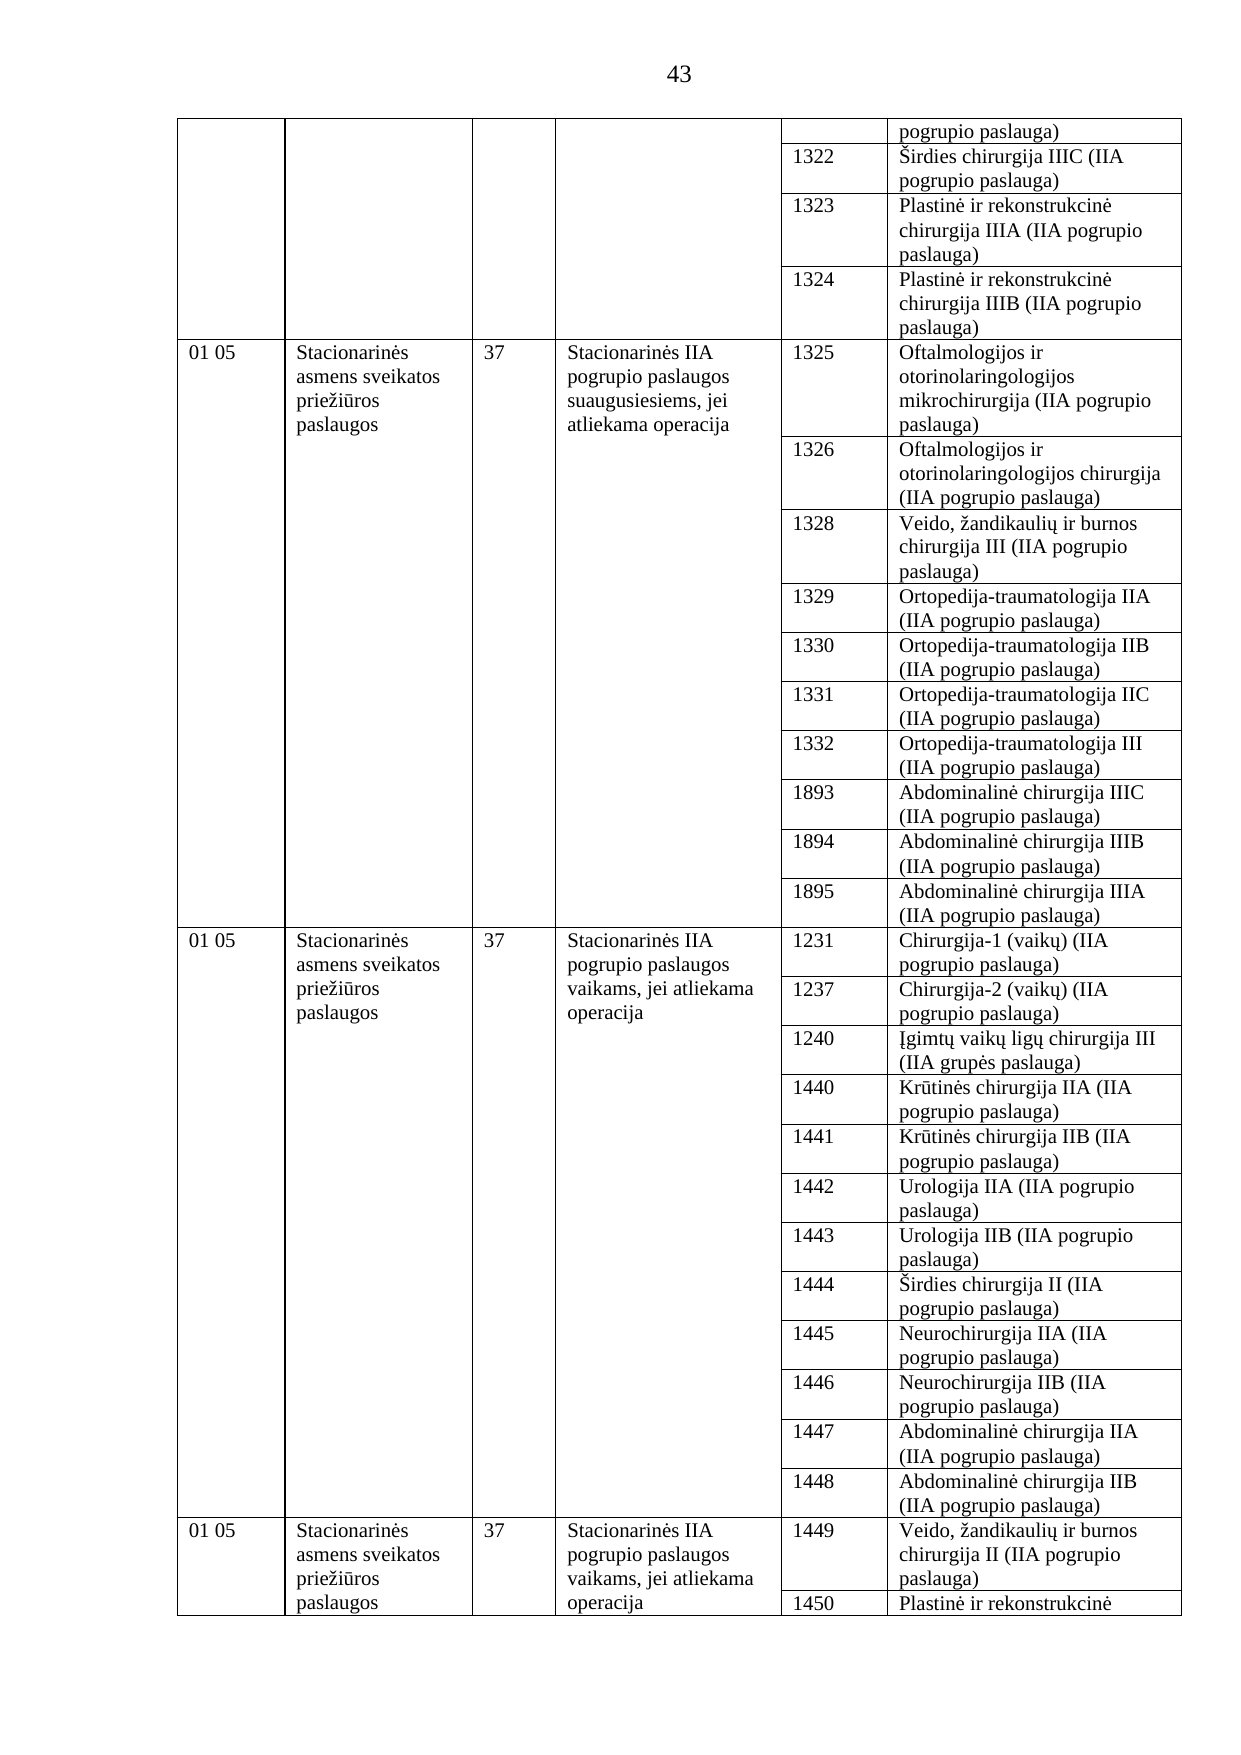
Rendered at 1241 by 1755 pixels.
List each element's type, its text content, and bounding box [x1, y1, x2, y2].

table_cell Įgimtų vaikų ligų chirurgija III (IIA grupės paslauga) [888, 1026, 1181, 1074]
table_cell Stacionarinės IIA pogrupio paslaugos vaikams, jei atliekama operacija [556, 928, 781, 1517]
table_cell 1323 [782, 194, 887, 266]
table_cell Abdominalinė chirurgija IIIC (IIA pogrupio paslauga) [888, 780, 1181, 828]
table_cell Ortopedija-traumatologija IIA (IIA pogrupio paslauga) [888, 584, 1181, 632]
table_cell 1442 [782, 1174, 887, 1222]
table_cell 1443 [782, 1223, 887, 1271]
table_cell Veido, žandikaulių ir burnos chirurgija III (IIA pogrupio paslauga) [888, 510, 1181, 583]
table_cell 1328 [782, 510, 887, 583]
table_cell 1450 [782, 1591, 887, 1615]
table_cell 1444 [782, 1272, 887, 1320]
table_cell 1324 [782, 267, 887, 339]
table_cell [556, 119, 781, 339]
table_cell 1330 [782, 633, 887, 681]
table_cell 1331 [782, 682, 887, 730]
table_cell Širdies chirurgija II (IIA pogrupio paslauga) [888, 1272, 1181, 1320]
table_cell 1237 [782, 977, 887, 1025]
table_cell 1240 [782, 1026, 887, 1074]
table_cell Stacionarinės asmens sveikatos priežiūros paslaugos [286, 928, 472, 1517]
table_cell 1322 [782, 144, 887, 192]
table_cell 1329 [782, 584, 887, 632]
table_cell Abdominalinė chirurgija IIA (IIA pogrupio paslauga) [888, 1420, 1181, 1468]
table_cell Abdominalinė chirurgija IIIA (IIA pogrupio paslauga) [888, 879, 1181, 927]
table_cell 1893 [782, 780, 887, 828]
table_cell 1894 [782, 830, 887, 878]
table_cell 1440 [782, 1075, 887, 1123]
table_cell Neurochirurgija IIB (IIA pogrupio paslauga) [888, 1370, 1181, 1418]
table_cell Oftalmologijos ir otorinolaringologijos mikrochirurgija (IIA pogrupio paslauga) [888, 340, 1181, 436]
table_cell Ortopedija-traumatologija IIC (IIA pogrupio paslauga) [888, 682, 1181, 730]
table_cell Ortopedija-traumatologija III (IIA pogrupio paslauga) [888, 731, 1181, 779]
table_cell 01 05 [178, 340, 284, 927]
table_cell Stacionarinės asmens sveikatos priežiūros paslaugos [286, 340, 472, 927]
table_cell 1441 [782, 1125, 887, 1173]
table_cell 1445 [782, 1321, 887, 1369]
table_cell [782, 119, 887, 143]
table_cell Chirurgija-1 (vaikų) (IIA pogrupio paslauga) [888, 928, 1181, 976]
table_cell 01 05 [178, 1518, 284, 1615]
table_cell Abdominalinė chirurgija IIB (IIA pogrupio paslauga) [888, 1469, 1181, 1517]
table_cell 1448 [782, 1469, 887, 1517]
table_cell Oftalmologijos ir otorinolaringologijos chirurgija (IIA pogrupio paslauga) [888, 437, 1181, 509]
table_cell 37 [473, 928, 555, 1517]
table_cell Ortopedija-traumatologija IIB (IIA pogrupio paslauga) [888, 633, 1181, 681]
table_cell Stacionarinės IIA pogrupio paslaugos suaugusiesiems, jei atliekama operacija [556, 340, 781, 927]
table_cell Plastinė ir rekonstrukcinė chirurgija IIIA (IIA pogrupio paslauga) [888, 194, 1181, 266]
table_cell Abdominalinė chirurgija IIIB (IIA pogrupio paslauga) [888, 830, 1181, 878]
table_cell Stacionarinės asmens sveikatos priežiūros paslaugos [286, 1518, 472, 1615]
table_cell Plastinė ir rekonstrukcinė [888, 1591, 1181, 1615]
table_cell 1895 [782, 879, 887, 927]
table_cell 1449 [782, 1518, 887, 1590]
table_cell [178, 119, 284, 339]
table_cell 01 05 [178, 928, 284, 1517]
table_cell Urologija IIB (IIA pogrupio paslauga) [888, 1223, 1181, 1271]
table_cell Krūtinės chirurgija IIB (IIA pogrupio paslauga) [888, 1125, 1181, 1173]
table_cell 1332 [782, 731, 887, 779]
table_cell [286, 119, 472, 339]
table_cell 37 [473, 340, 555, 927]
table_cell Plastinė ir rekonstrukcinė chirurgija IIIB (IIA pogrupio paslauga) [888, 267, 1181, 339]
table_cell 1325 [782, 340, 887, 436]
table_cell Neurochirurgija IIA (IIA pogrupio paslauga) [888, 1321, 1181, 1369]
table_cell pogrupio paslauga) [888, 119, 1181, 143]
table_cell 1231 [782, 928, 887, 976]
table_cell Širdies chirurgija IIIC (IIA pogrupio paslauga) [888, 144, 1181, 192]
table_cell Urologija IIA (IIA pogrupio paslauga) [888, 1174, 1181, 1222]
table_cell Veido, žandikaulių ir burnos chirurgija II (IIA pogrupio paslauga) [888, 1518, 1181, 1590]
table_cell Chirurgija-2 (vaikų) (IIA pogrupio paslauga) [888, 977, 1181, 1025]
table_cell 1446 [782, 1370, 887, 1418]
table_cell [473, 119, 555, 339]
table_cell 1326 [782, 437, 887, 509]
table_cell Krūtinės chirurgija IIA (IIA pogrupio paslauga) [888, 1075, 1181, 1123]
table_cell 1447 [782, 1420, 887, 1468]
table_cell 37 [473, 1518, 555, 1615]
table_cell Stacionarinės IIA pogrupio paslaugos vaikams, jei atliekama operacija [556, 1518, 781, 1615]
